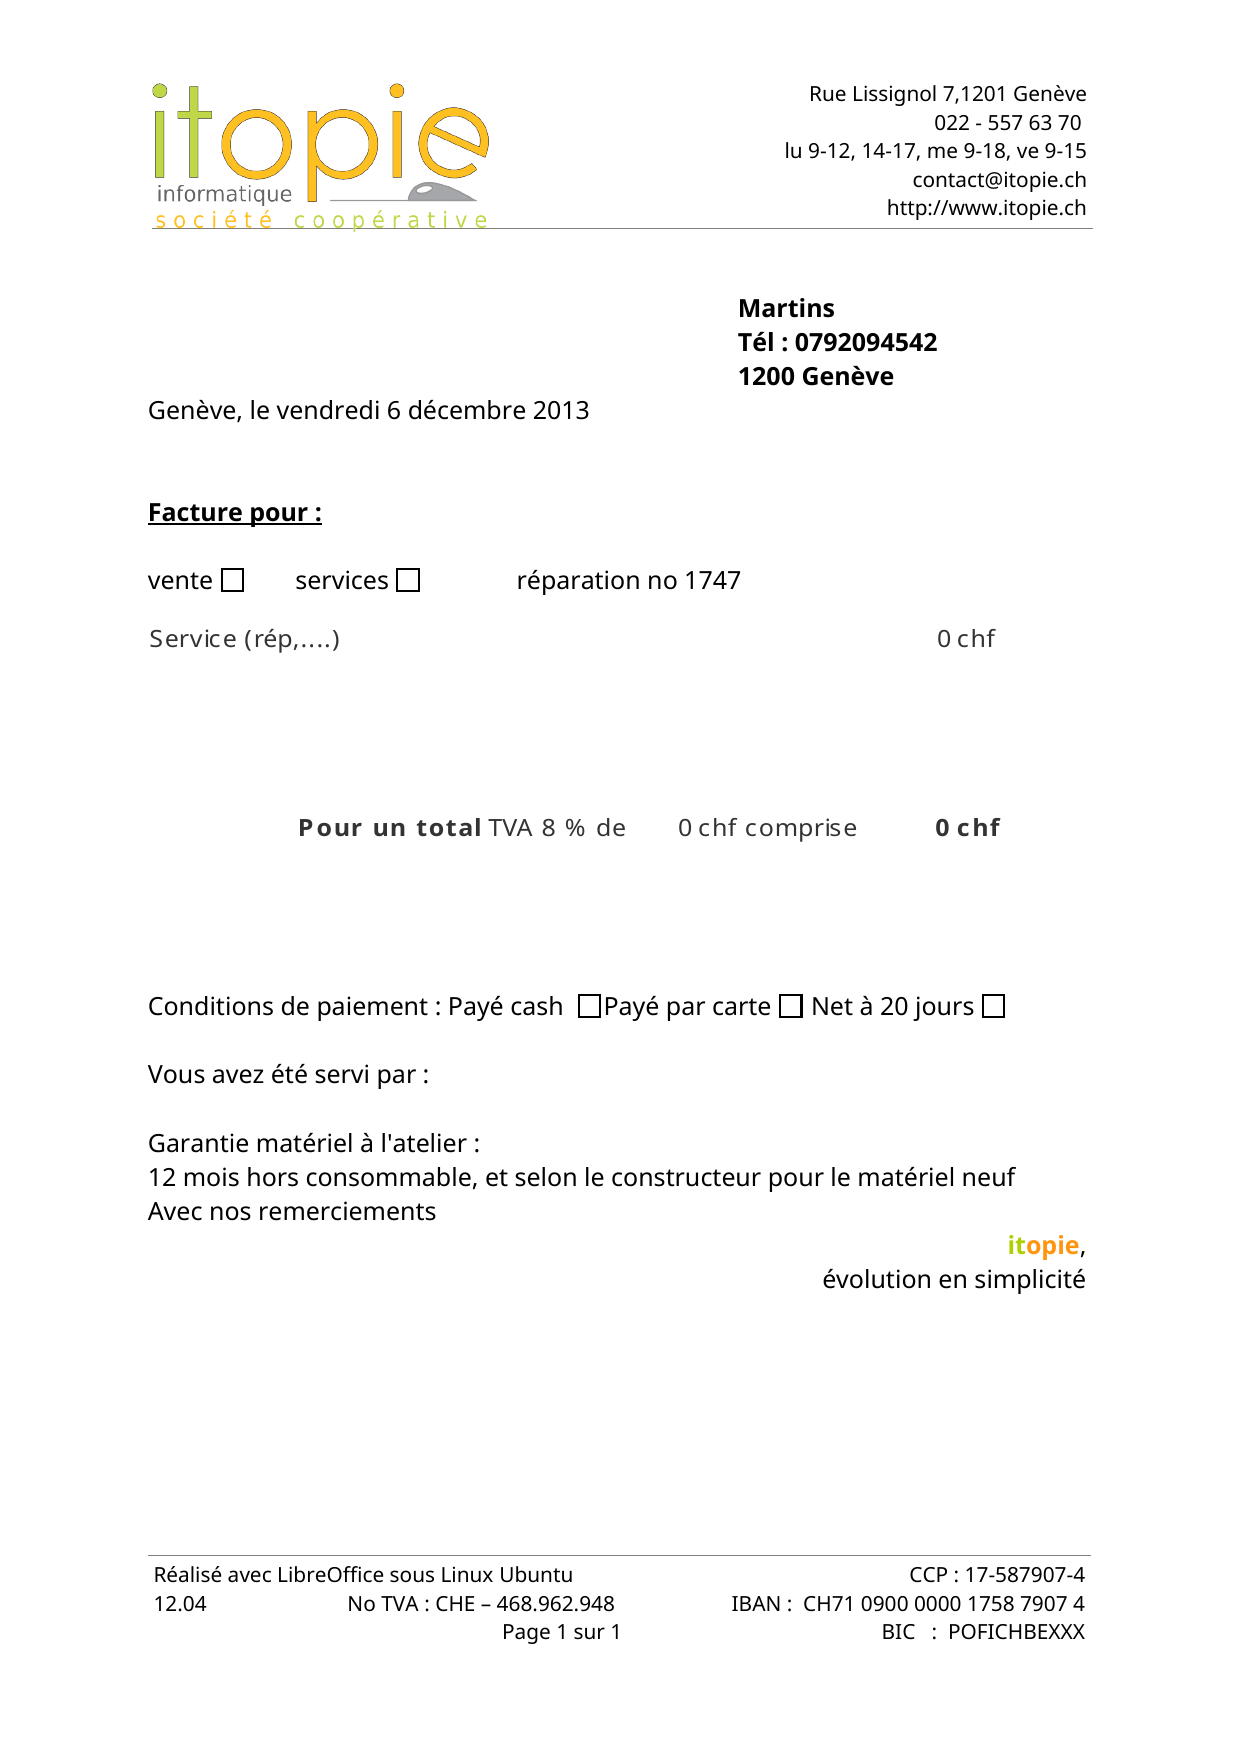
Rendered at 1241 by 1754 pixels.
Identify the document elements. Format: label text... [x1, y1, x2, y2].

text 12 mois hors consommable, et selon le constructeur pour le matériel neuf [148, 1159, 1093, 1193]
picture [138, 72, 500, 244]
text itopie, [148, 1227, 1093, 1262]
text Facture pour : [148, 495, 1093, 529]
text Conditions de paiement : Payé cash Payé par carte Net à 20 jours [148, 989, 1093, 1023]
text évolution en simplicité [148, 1262, 1093, 1296]
text Martins [148, 290, 1093, 324]
text vente services réparation no 1747 [148, 563, 1093, 597]
text Genève, le vendredi 6 décembre 2013 [148, 392, 1093, 427]
text Tél : 0792094542 [148, 324, 1093, 358]
text Vous avez été servi par : [148, 1057, 1093, 1091]
text 1200 Genève [148, 358, 1093, 392]
text Garantie matériel à l'atelier : [148, 1125, 1093, 1159]
text Avec nos remerciements [148, 1193, 1093, 1227]
